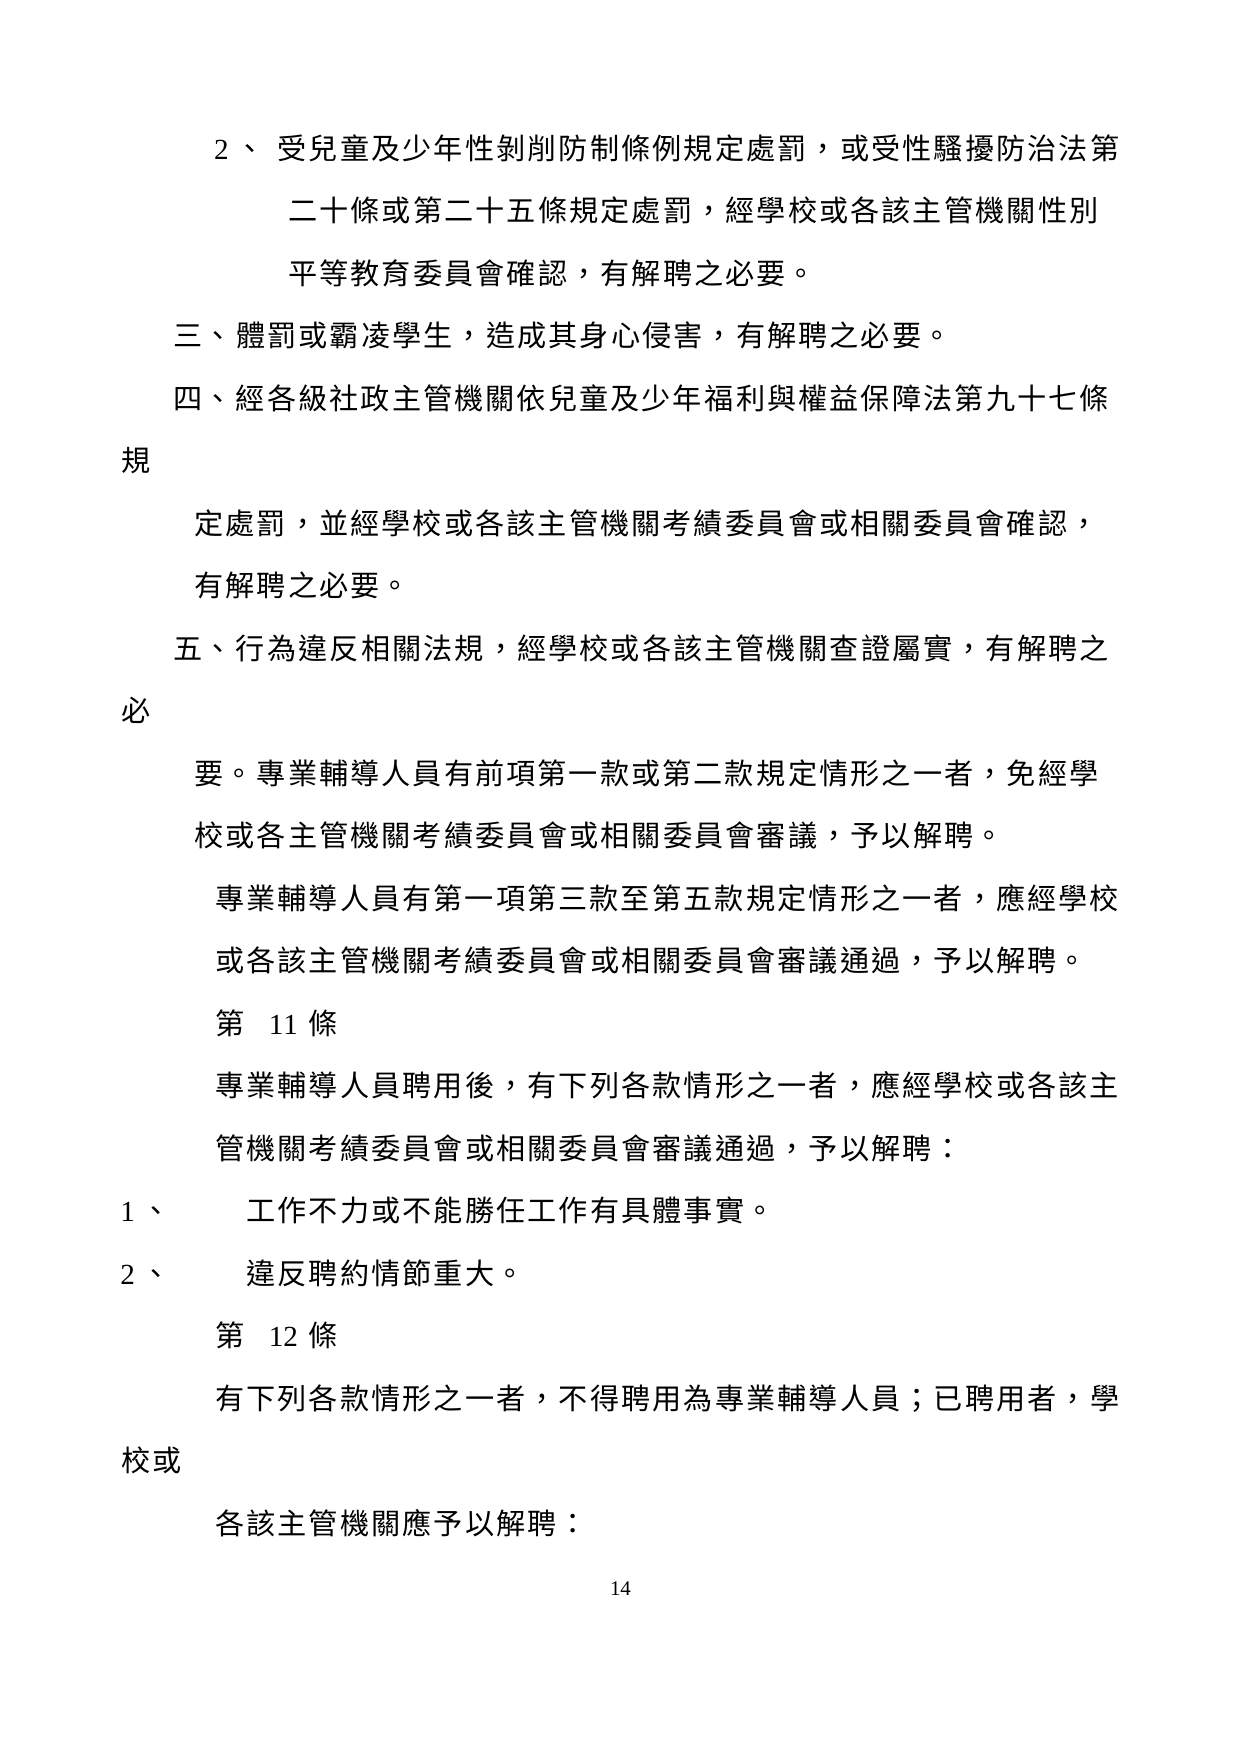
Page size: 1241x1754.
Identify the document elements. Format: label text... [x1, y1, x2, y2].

list 工作不力或不能勝任工作有具體事實。 [39, 1167, 1120, 1230]
text 四、經各級社政主管機關依兒童及少年福利與權益保障法第九十七條規 [120, 355, 1120, 480]
text 第 11 條 [120, 980, 1120, 1042]
text 有解聘之必要。 [120, 542, 1120, 605]
list 違反聘約情節重大。 [39, 1230, 1120, 1292]
text 校或各主管機關考績委員會或相關委員會審議，予以解聘。 [120, 792, 1120, 855]
text 有下列各款情形之一者，不得聘用為專業輔導人員；已聘用者，學校或 [120, 1355, 1120, 1480]
text 定處罰，並經學校或各該主管機關考績委員會或相關委員會確認， [120, 480, 1120, 542]
text 第 12 條 [120, 1292, 1120, 1355]
text 專業輔導人員聘用後，有下列各款情形之一者，應經學校或各該主管機關考績委員會或相關委員會審議通過，予以解聘： [209, 1042, 1120, 1167]
text 五、行為違反相關法規，經學校或各該主管機關查證屬實，有解聘之必 [120, 605, 1120, 730]
list 受兒童及少年性剝削防制條例規定處罰，或受性騷擾防治法第二十條或第二十五條規定處罰，經學校或各該主管機關性別平等教育委員會確認，有解聘之必要。 [206, 105, 1120, 292]
text 要。專業輔導人員有前項第一款或第二款規定情形之一者，免經學 [120, 730, 1120, 792]
text 三、體罰或霸凌學生，造成其身心侵害，有解聘之必要。 [120, 292, 1120, 355]
text 各該主管機關應予以解聘： [120, 1480, 1120, 1542]
text 專業輔導人員有第一項第三款至第五款規定情形之一者，應經學校或各該主管機關考績委員會或相關委員會審議通過，予以解聘。 [194, 855, 1120, 980]
